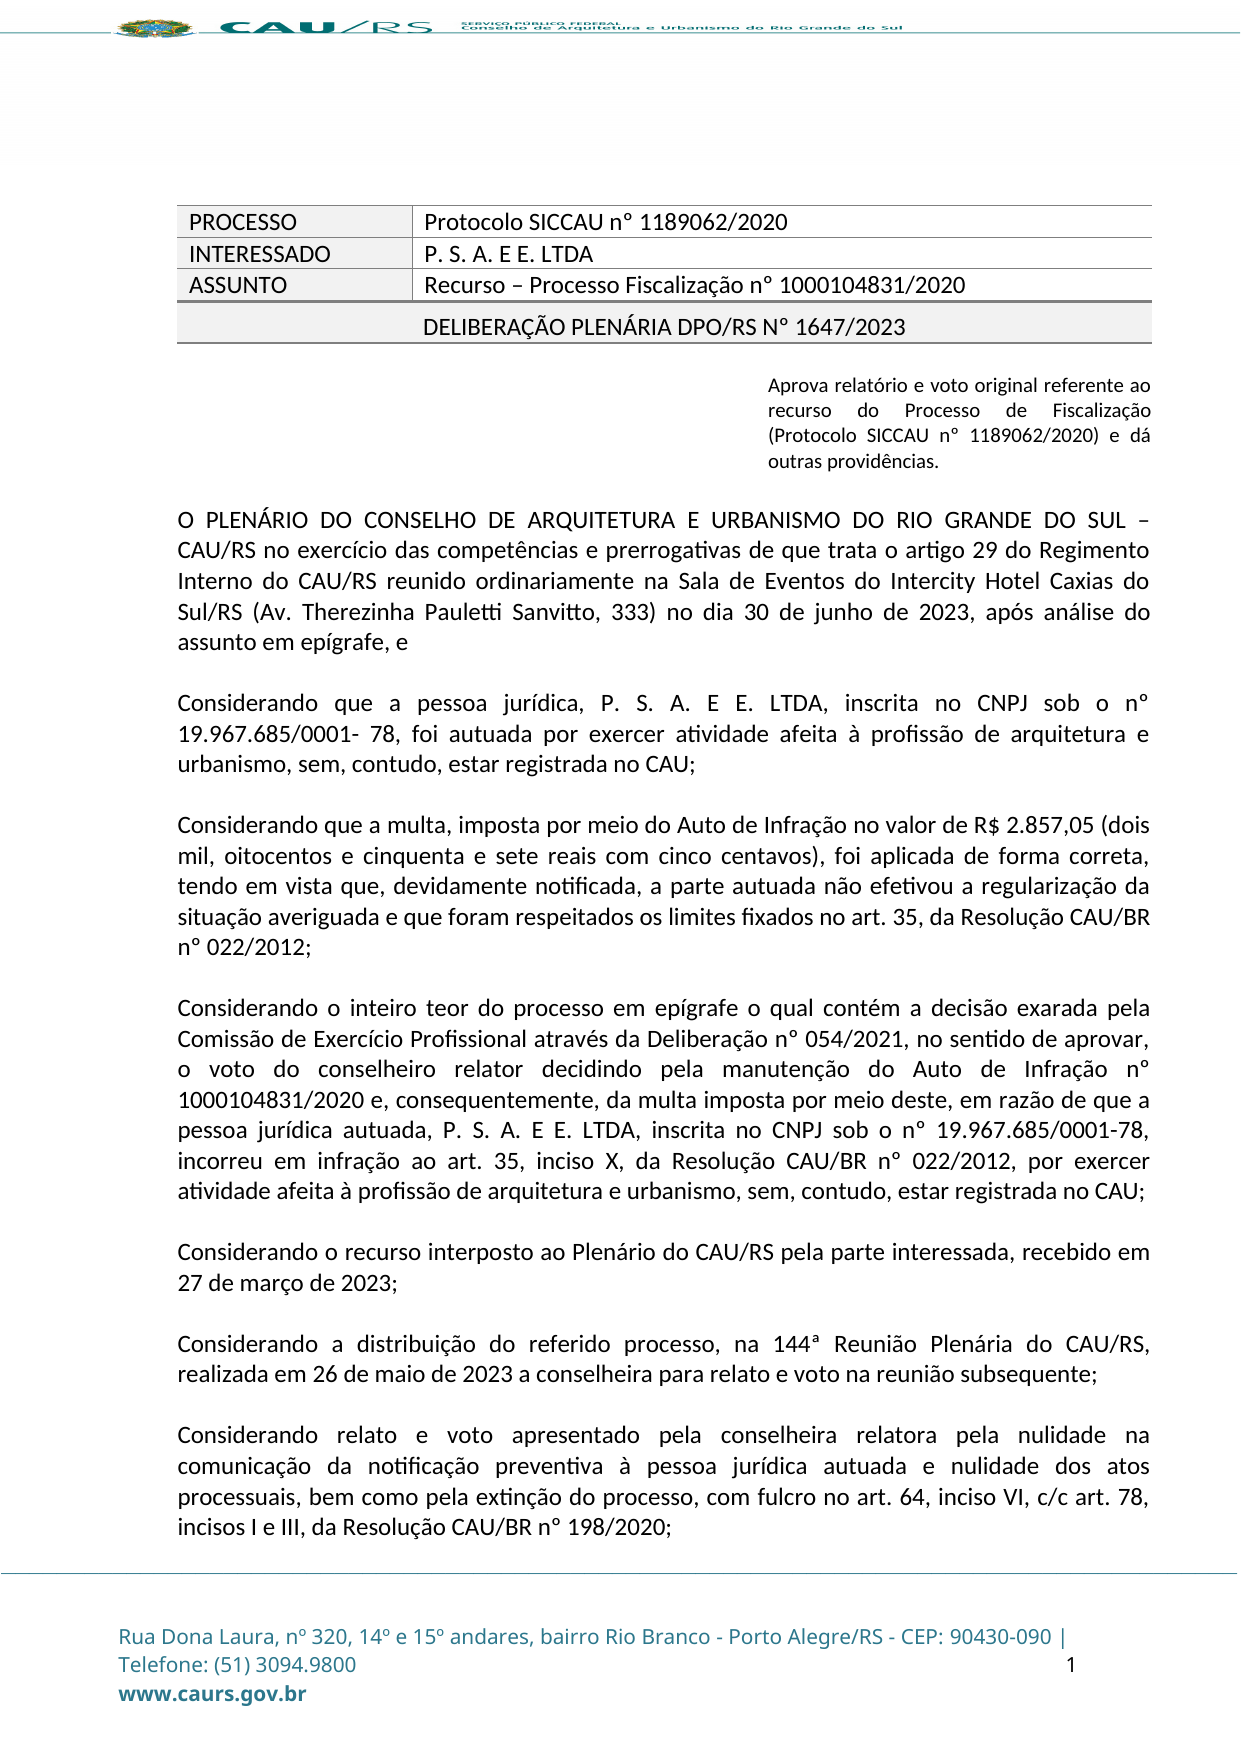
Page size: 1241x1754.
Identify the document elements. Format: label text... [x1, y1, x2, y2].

text Considerando a distribuição do referido processo, na 144ª Reunião Plenária do CAU/RS, realizada em 26 de maio de 2023 a conselheira para relato e voto na reunião subsequente; [177, 1328, 1152, 1389]
text O PLENÁRIO DO CONSELHO DE ARQUITETURA E URBANISMO DO RIO GRANDE DO SUL – CAU/RS no exercício das competências e prerrogativas de que trata o artigo 29 do Regimento Interno do CAU/RS reunido ordinariamente na Sala de Eventos do Intercity Hotel Caxias do Sul/RS (Av. Therezinha Pauletti Sanvitto, 333) no dia 30 de junho de 2023, após análise do assunto em epígrafe, e [177, 504, 1152, 657]
table_cell ASSUNTO [177, 269, 412, 300]
text Considerando o recurso interposto ao Plenário do CAU/RS pela parte interessada, recebido em 27 de março de 2023; [177, 1237, 1152, 1298]
text Considerando que a multa, imposta por meio do Auto de Infração no valor de R$ 2.857,05 (dois mil, oitocentos e cinquenta e sete reais com cinco centavos), foi aplicada de forma correta, tendo em vista que, devidamente notificada, a parte autuada não efetivou a regularização da situação averiguada e que foram respeitados os limites fixados no art. 35, da Resolução CAU/BR nº 022/2012; [177, 809, 1152, 962]
text Considerando relato e voto apresentado pela conselheira relatora pela nulidade na comunicação da notificação preventiva à pessoa jurídica autuada e nulidade dos atos processuais, bem como pela extinção do processo, com fulcro no art. 64, inciso VI, c/c art. 78, incisos I e III, da Resolução CAU/BR nº 198/2020; [177, 1420, 1152, 1542]
table_header PROCESSO [177, 206, 412, 237]
text Aprova relatório e voto original referente ao recurso do Processo de Fiscalização (Protocolo SICCAU nº 1189062/2020) e dá outras providências. [768, 372, 1152, 473]
table_cell P. S. A. E E. LTDA [413, 238, 1152, 268]
table_header Protocolo SICCAU nº 1189062/2020 [413, 206, 1152, 237]
text Considerando que a pessoa jurídica, P. S. A. E E. LTDA, inscrita no CNPJ sob o nº 19.967.685/0001- 78, foi autuada por exercer atividade afeita à profissão de arquitetura e urbanismo, sem, contudo, estar registrada no CAU; [177, 687, 1152, 779]
table_cell INTERESSADO [177, 238, 412, 268]
text Considerando o inteiro teor do processo em epígrafe o qual contém a decisão exarada pela Comissão de Exercício Profissional através da Deliberação nº 054/2021, no sentido de aprovar, o voto do conselheiro relator decidindo pela manutenção do Auto de Infração nº 1000104831/2020 e, consequentemente, da multa imposta por meio deste, em razão de que a pessoa jurídica autuada, P. S. A. E E. LTDA, inscrita no CNPJ sob o nº 19.967.685/0001-78, incorreu em infração ao art. 35, inciso X, da Resolução CAU/BR nº 022/2012, por exercer atividade afeita à profissão de arquitetura e urbanismo, sem, contudo, estar registrada no CAU; [177, 992, 1152, 1206]
table_cell Recurso – Processo Fiscalização nº 1000104831/2020 [413, 269, 1152, 300]
text DELIBERAÇÃO PLENÁRIA DPO/RS Nº 1647/2023 [177, 303, 1152, 342]
